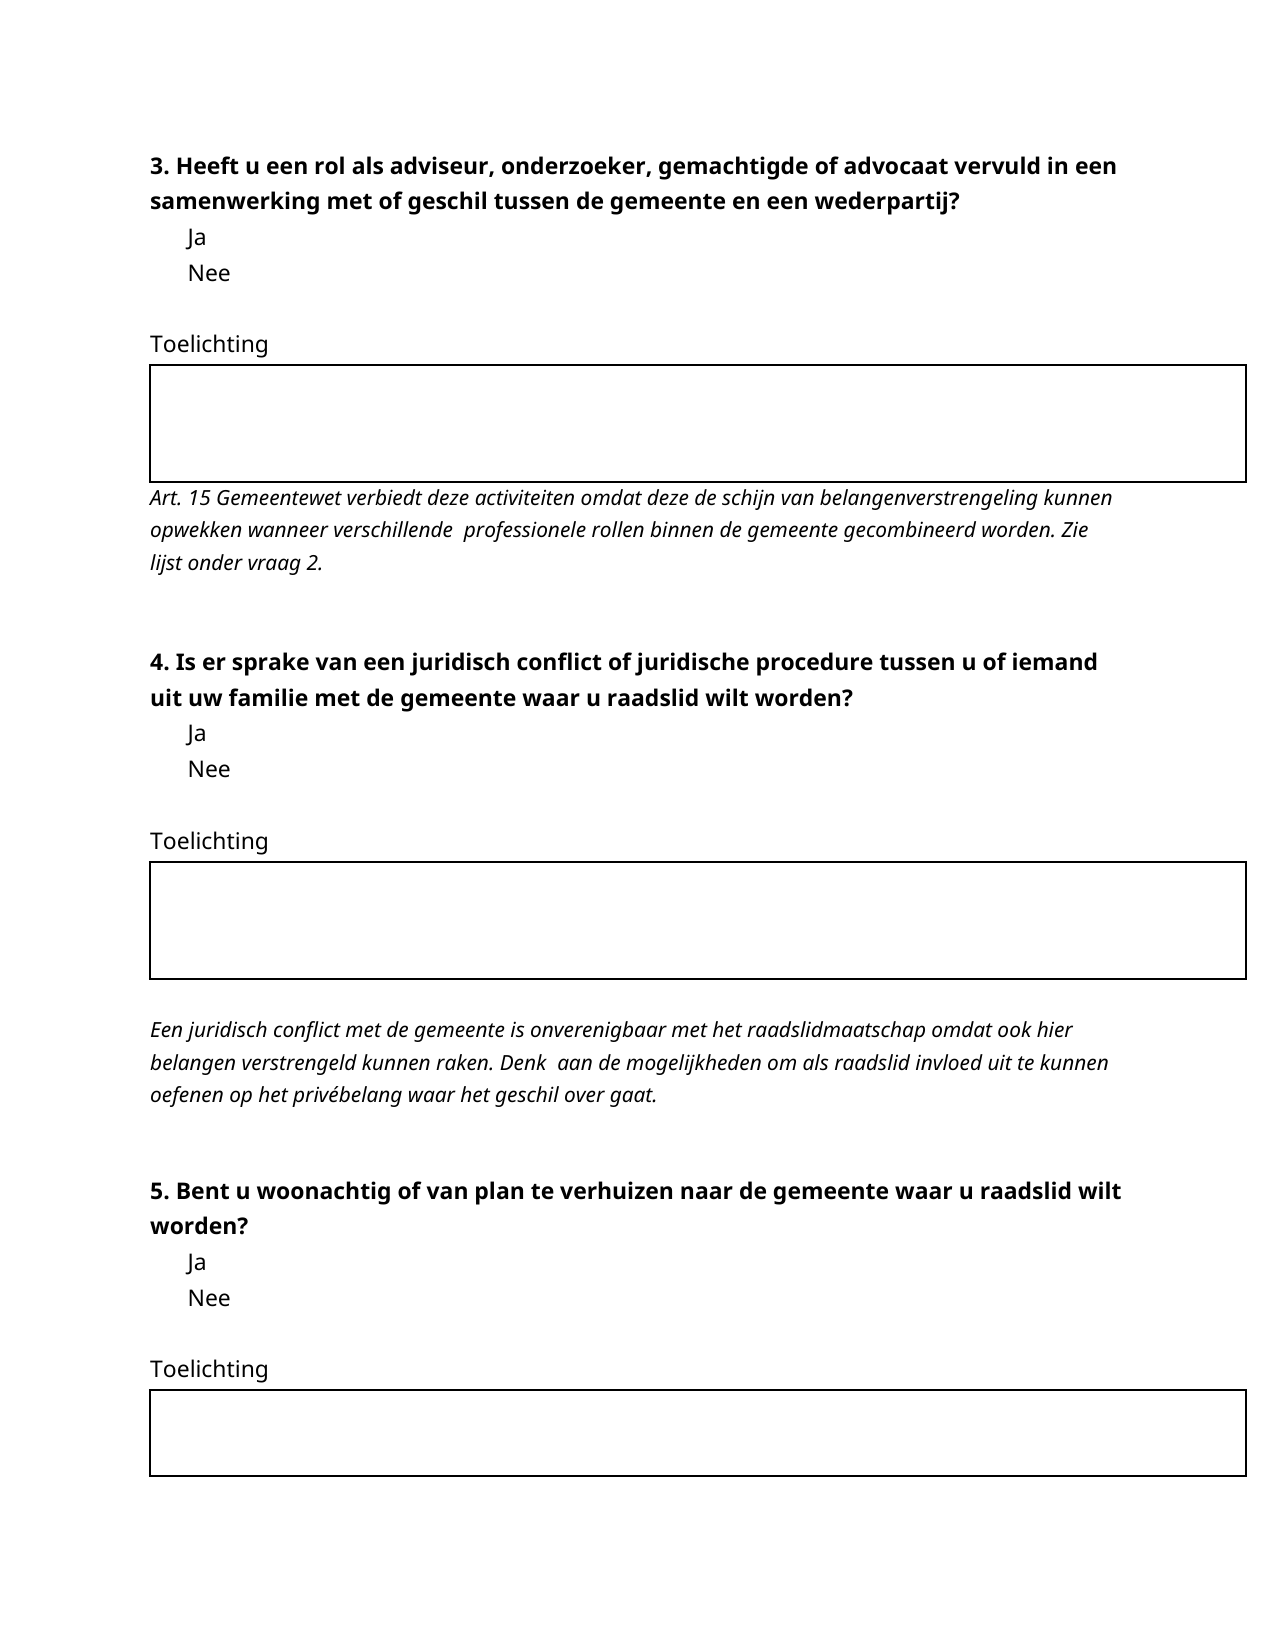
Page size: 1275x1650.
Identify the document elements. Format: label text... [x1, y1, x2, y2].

table_header [151, 863, 1245, 977]
text 4. Is er sprake van een juridisch conflict of juridische procedure tussen u of iemand uit uw familie met de gemeente waar u raadslid wilt worden? [150, 646, 1125, 713]
text Toelichting [150, 328, 1125, 360]
list Nee [187, 1282, 1125, 1313]
text Een juridisch conflict met de gemeente is onverenigbaar met het raadslidmaatschap omdat ook hier belangen verstrengeld kunnen raken. Denk aan de mogelijkheden om als raadslid invloed uit te kunnen oefenen op het privébelang waar het geschil over gaat. [150, 1015, 1125, 1109]
text 3. Heeft u een rol als adviseur, onderzoeker, gemachtigde of advocaat vervuld in een samenwerking met of geschil tussen de gemeente en een wederpartij? [150, 150, 1125, 217]
table_header [151, 1391, 1245, 1475]
list Nee [187, 753, 1125, 784]
list Nee [187, 257, 1125, 288]
table_header [151, 366, 1245, 481]
text Toelichting [150, 825, 1125, 856]
list Ja [187, 1246, 1125, 1277]
text Art. 15 Gemeentewet verbiedt deze activiteiten omdat deze de schijn van belangenverstrengeling kunnen opwekken wanneer verschillende professionele rollen binnen de gemeente gecombineerd worden. Zie lijst onder vraag 2. [150, 483, 1125, 576]
list Ja [187, 717, 1125, 748]
text 5. Bent u woonachtig of van plan te verhuizen naar de gemeente waar u raadslid wilt worden? [150, 1175, 1125, 1242]
list Ja [187, 221, 1125, 252]
text Toelichting [150, 1353, 1125, 1385]
